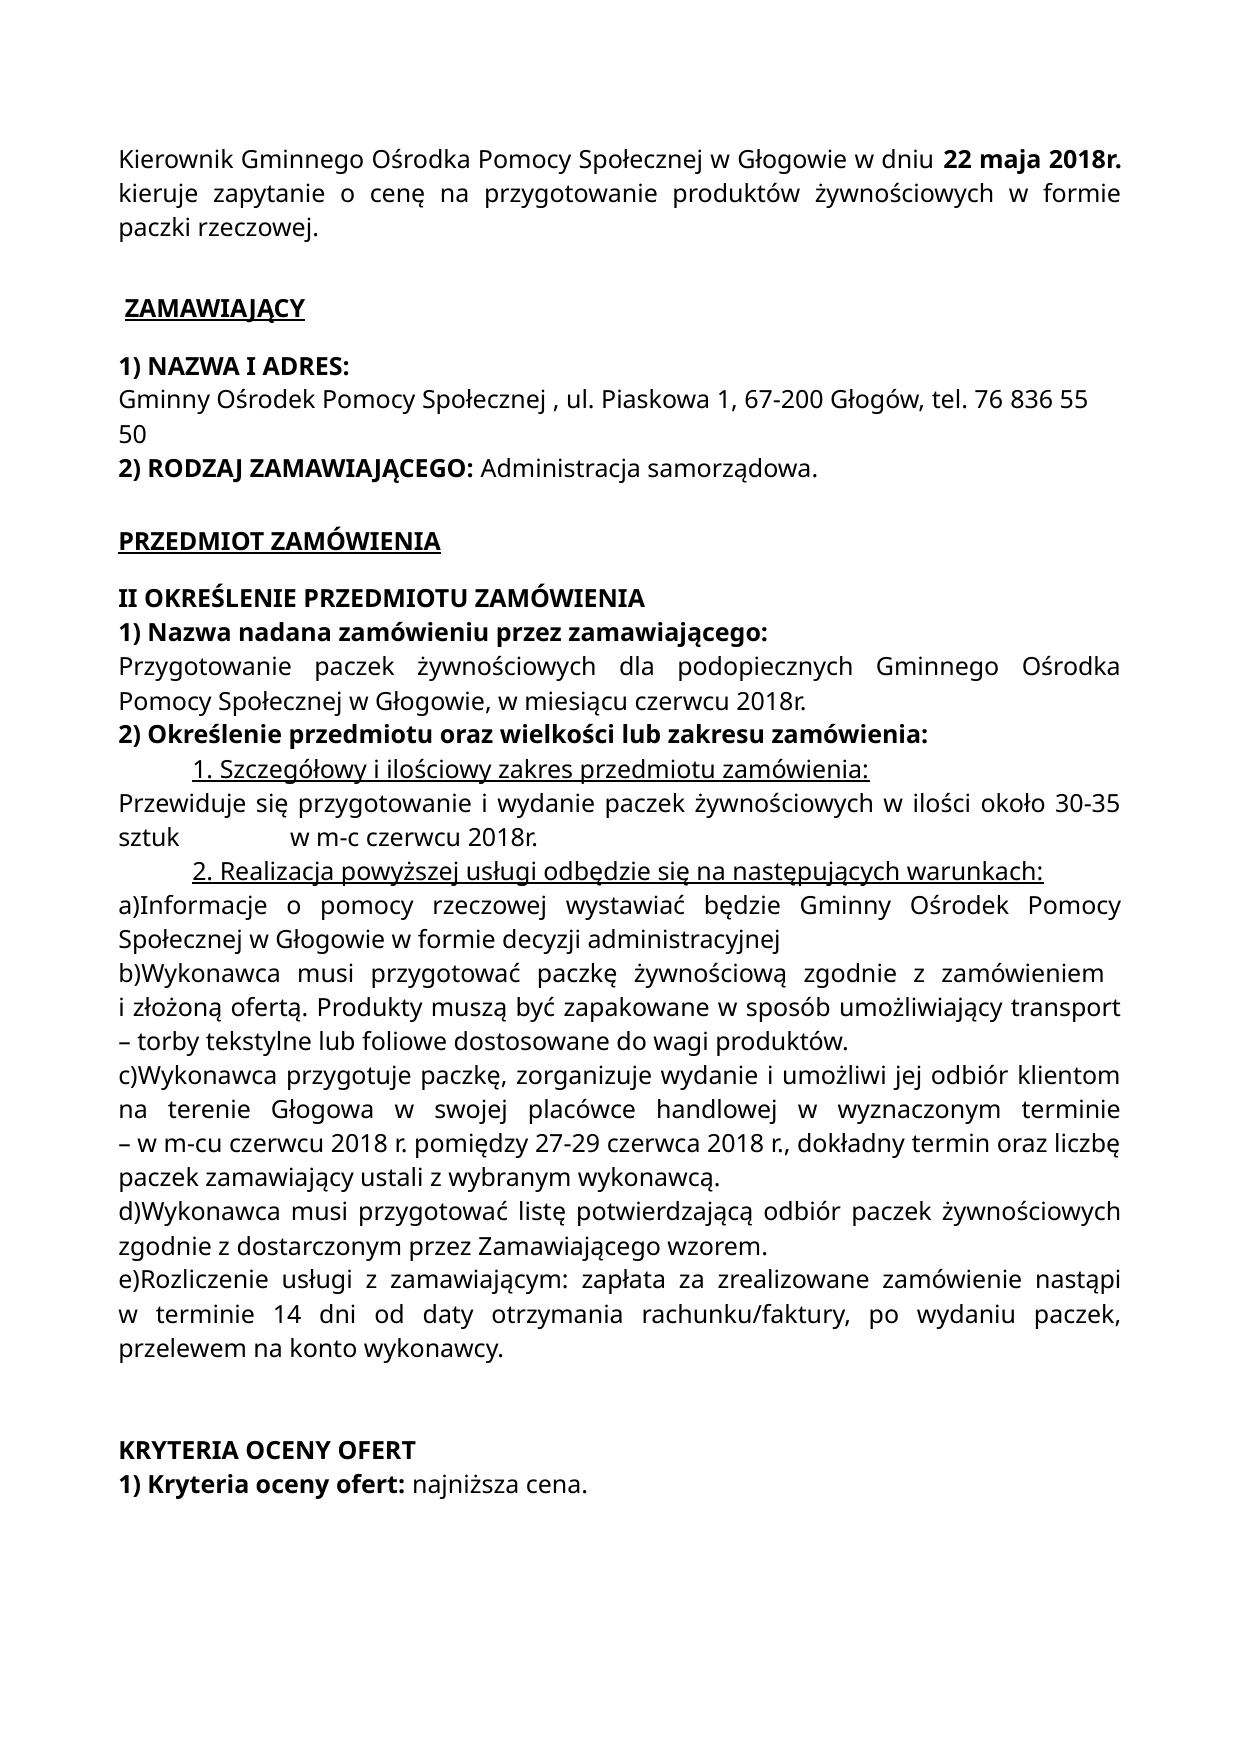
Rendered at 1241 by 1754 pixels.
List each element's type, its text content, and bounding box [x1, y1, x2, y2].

text 1) NAZWA I ADRES: [118, 348, 1122, 382]
text 2) Określenie przedmiotu oraz wielkości lub zakresu zamówienia: [118, 717, 1122, 751]
text Przygotowanie paczek żywnościowych dla podopiecznych Gminnego Ośrodka Pomocy Społecznej w Głogowie, w miesiącu czerwcu 2018r. [118, 649, 1122, 717]
text Przewiduje się przygotowanie i wydanie paczek żywnościowych w ilości około 30-35 sztuk w m-c czerwcu 2018r. [118, 785, 1122, 853]
text PRZEDMIOT ZAMÓWIENIA [118, 523, 1122, 557]
list Rozliczenie usługi z zamawiającym: zapłata za zrealizowane zamówienie nastąpi w terminie 14 dni od daty otrzymania rachunku/faktury, po wydaniu paczek, przelewem na konto wykonawcy. [118, 1262, 1122, 1364]
text ZAMAWIAJĄCY [118, 291, 1122, 325]
text II OKREŚLENIE PRZEDMIOTU ZAMÓWIENIA [118, 581, 1122, 615]
text 2) RODZAJ ZAMAWIAJĄCEGO: Administracja samorządowa. [118, 450, 1122, 484]
text 1) Nazwa nadana zamówieniu przez zamawiającego: [118, 615, 1122, 649]
list Wykonawca przygotuje paczkę, zorganizuje wydanie i umożliwi jej odbiór klientom na terenie Głogowa w swojej placówce handlowej w wyznaczonym terminie – w m-cu czerwcu 2018 r. pomiędzy 27-29 czerwca 2018 r., dokładny termin oraz liczbę paczek zamawiający ustali z wybranym wykonawcą. [118, 1058, 1122, 1194]
list Informacje o pomocy rzeczowej wystawiać będzie Gminny Ośrodek Pomocy Społecznej w Głogowie w formie decyzji administracyjnej [118, 887, 1122, 956]
text Gminny Ośrodek Pomocy Społecznej , ul. Piaskowa 1, 67-200 Głogów, tel. 76 836 55 50 [118, 382, 1122, 450]
list Wykonawca musi przygotować paczkę żywnościową zgodnie z zamówieniem i złożoną ofertą. Produkty muszą być zapakowane w sposób umożliwiający transport – torby tekstylne lub foliowe dostosowane do wagi produktów. [118, 956, 1122, 1058]
text Kierownik Gminnego Ośrodka Pomocy Społecznej w Głogowie w dniu 22 maja 2018r. kieruje zapytanie o cenę na przygotowanie produktów żywnościowych w formie paczki rzeczowej. [118, 142, 1122, 244]
list Wykonawca musi przygotować listę potwierdzającą odbiór paczek żywnościowych zgodnie z dostarczonym przez Zamawiającego wzorem. [118, 1194, 1122, 1262]
text KRYTERIA OCENY OFERT [118, 1432, 1122, 1467]
text 1) Kryteria oceny ofert: najniższa cena. [118, 1467, 1122, 1501]
text 1. Szczegółowy i ilościowy zakres przedmiotu zamówienia: [118, 751, 1122, 785]
text 2. Realizacja powyższej usługi odbędzie się na następujących warunkach: [118, 853, 1122, 887]
